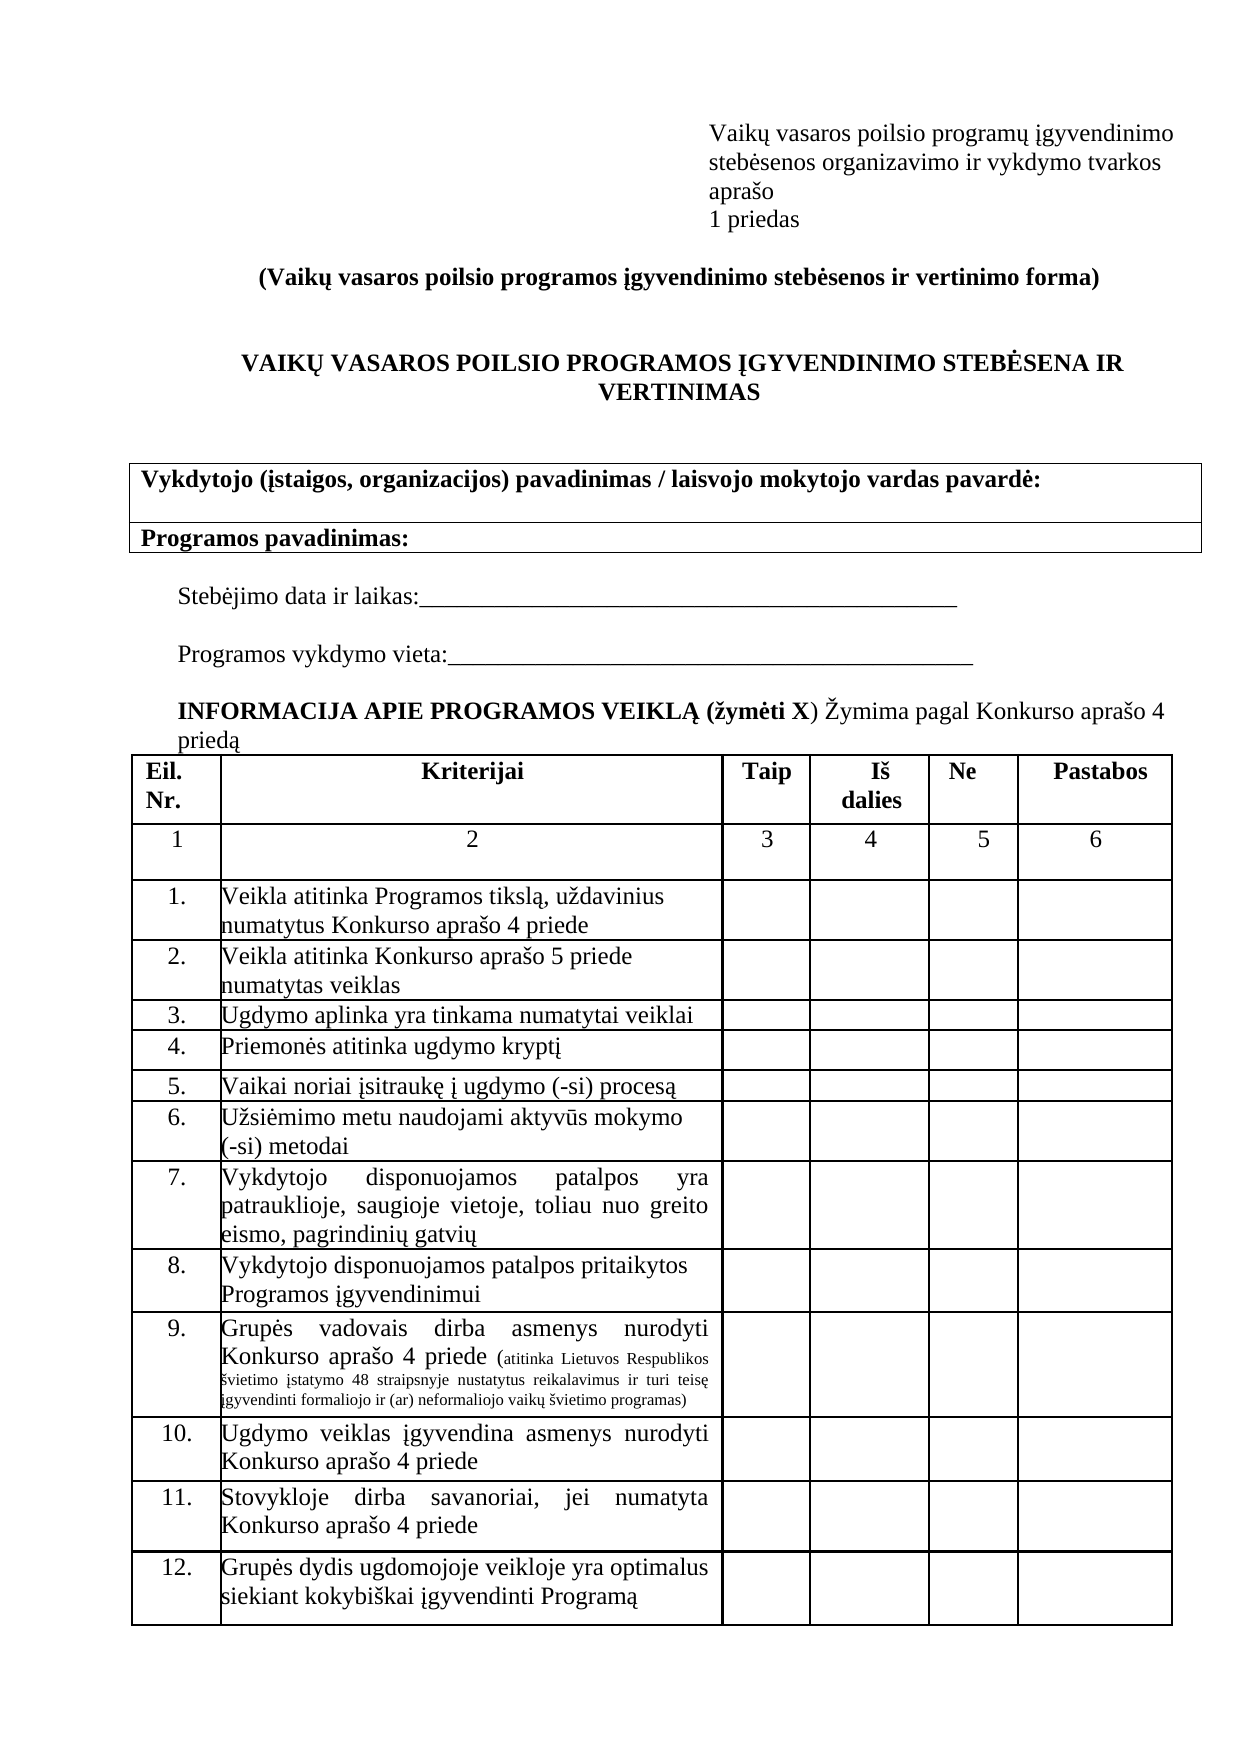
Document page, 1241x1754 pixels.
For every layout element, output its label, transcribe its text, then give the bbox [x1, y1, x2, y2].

table_cell [811, 1313, 928, 1416]
table_cell 6. [133, 1102, 220, 1159]
text INFORMACIJA APIE PROGRAMOS VEIKLĄ (žymėti X) Žymima pagal Konkurso aprašo 4 priedą [177, 696, 1181, 754]
table_cell [724, 881, 809, 939]
table_cell [811, 881, 928, 939]
table_cell [930, 1102, 1017, 1159]
table_cell Ugdymo veiklas įgyvendina asmenys nurodyti Konkurso aprašo 4 priede [222, 1418, 721, 1479]
table_cell 7. [133, 1162, 220, 1248]
table_cell [724, 1313, 809, 1416]
table_cell Vykdytojo disponuojamos patalpos pritaikytos Programos įgyvendinimui [222, 1250, 721, 1311]
table_cell [811, 1162, 928, 1248]
table_cell [1019, 941, 1171, 998]
text aprašo [177, 176, 1181, 204]
table_cell [724, 1482, 809, 1550]
table_cell [1019, 1001, 1171, 1029]
table_cell [1019, 1071, 1171, 1100]
table_cell [811, 1031, 928, 1069]
table_cell 10. [133, 1418, 220, 1479]
table_cell 4. [133, 1031, 220, 1069]
table_cell Stovykloje dirba savanoriai, jei numatyta Konkurso aprašo 4 priede [222, 1482, 721, 1550]
table_header Kriterijai [222, 756, 721, 822]
text stebėsenos organizavimo ir vykdymo tvarkos [177, 147, 1181, 176]
table_cell 9. [133, 1313, 220, 1416]
table_cell 12. [133, 1553, 220, 1624]
text Stebėjimo data ir laikas:___________________________________________ [177, 581, 1181, 610]
table_cell Vykdytojo disponuojamos patalpos yra patrauklioje, saugioje vietoje, toliau nuo greito eismo, pagrindinių gatvių [222, 1162, 721, 1248]
table_header Eil. Nr. [133, 756, 220, 822]
table_cell Ugdymo aplinka yra tinkama numatytai veiklai [222, 1001, 721, 1029]
table_cell 5. [133, 1071, 220, 1100]
table_cell [930, 1250, 1017, 1311]
table_cell [811, 1001, 928, 1029]
table_cell [1019, 1031, 1171, 1069]
table_cell [1019, 1482, 1171, 1550]
table_cell [811, 1418, 928, 1479]
table_cell Vaikai noriai įsitraukę į ugdymo (-si) procesą [222, 1071, 721, 1100]
text Vaikų vasaros poilsio programų įgyvendinimo [177, 118, 1181, 147]
text Programos vykdymo vieta:__________________________________________ [177, 639, 1181, 668]
table_cell 11. [133, 1482, 220, 1550]
table_cell [1019, 1162, 1171, 1248]
table_cell [1019, 1102, 1171, 1159]
table_cell [930, 1482, 1017, 1550]
table_cell Grupės dydis ugdomojoje veikloje yra optimalus siekiant kokybiškai įgyvendinti Programą [222, 1553, 721, 1624]
table_cell [811, 1553, 928, 1624]
table_cell [930, 1001, 1017, 1029]
table_header Vykdytojo (įstaigos, organizacijos) pavadinimas / laisvojo mokytojo vardas pavardė: [130, 464, 1201, 522]
table_cell [1019, 1313, 1171, 1416]
table_cell [724, 1250, 809, 1311]
table_cell [724, 1071, 809, 1100]
table_cell [724, 1031, 809, 1069]
table_cell [724, 941, 809, 998]
text (Vaikų vasaros poilsio programos įgyvendinimo stebėsenos ir vertinimo forma) [177, 262, 1181, 291]
table_cell 5 [930, 825, 1017, 879]
table_cell 3 [724, 825, 809, 879]
table_header Taip [724, 756, 809, 822]
table_cell [930, 1313, 1017, 1416]
table_cell 1. [133, 881, 220, 939]
table_cell Veikla atitinka Konkurso aprašo 5 priede numatytas veiklas [222, 941, 721, 998]
table_header Iš dalies [811, 756, 928, 822]
table_cell [1019, 1250, 1171, 1311]
table_cell Užsiėmimo metu naudojami aktyvūs mokymo (-si) metodai [222, 1102, 721, 1159]
text 1 priedas [177, 204, 1181, 233]
table_cell [811, 1482, 928, 1550]
table_cell [724, 1102, 809, 1159]
table_cell 3. [133, 1001, 220, 1029]
text VAIKŲ VASAROS POILSIO PROGRAMOS ĮGYVENDINIMO STEBĖSENA IR VERTINIMAS [177, 348, 1181, 406]
table_cell [724, 1418, 809, 1479]
table_cell Programos pavadinimas: [130, 523, 1201, 552]
table_cell [811, 941, 928, 998]
table_cell [724, 1553, 809, 1624]
table_cell 2 [222, 825, 721, 879]
table_cell [930, 1553, 1017, 1624]
table_cell 6 [1019, 825, 1171, 879]
table_header Pastabos [1019, 756, 1171, 822]
table_cell Grupės vadovais dirba asmenys nurodyti Konkurso aprašo 4 priede (atitinka Lietuvos Respublikos švietimo įstatymo 48 straipsnyje nustatytus reikalavimus ir turi teisę įgyvendinti formaliojo ir (ar) neformaliojo vaikų švietimo programas) [222, 1313, 721, 1416]
table_cell [930, 1071, 1017, 1100]
table_cell [811, 1071, 928, 1100]
table_cell [1019, 1553, 1171, 1624]
table_cell [930, 881, 1017, 939]
table_cell [930, 1418, 1017, 1479]
table_cell 2. [133, 941, 220, 998]
table_cell [930, 1031, 1017, 1069]
table_cell [1019, 1418, 1171, 1479]
table_cell [724, 1001, 809, 1029]
table_cell [811, 1102, 928, 1159]
table_cell 1 [133, 825, 220, 879]
table_cell [930, 941, 1017, 998]
table_cell [724, 1162, 809, 1248]
table_cell 4 [811, 825, 928, 879]
table_cell [930, 1162, 1017, 1248]
table_cell Veikla atitinka Programos tikslą, uždavinius numatytus Konkurso aprašo 4 priede [222, 881, 721, 939]
table_cell [1019, 881, 1171, 939]
table_cell Priemonės atitinka ugdymo kryptį [222, 1031, 721, 1069]
table_header Ne [930, 756, 1017, 822]
table_cell [811, 1250, 928, 1311]
table_cell 8. [133, 1250, 220, 1311]
